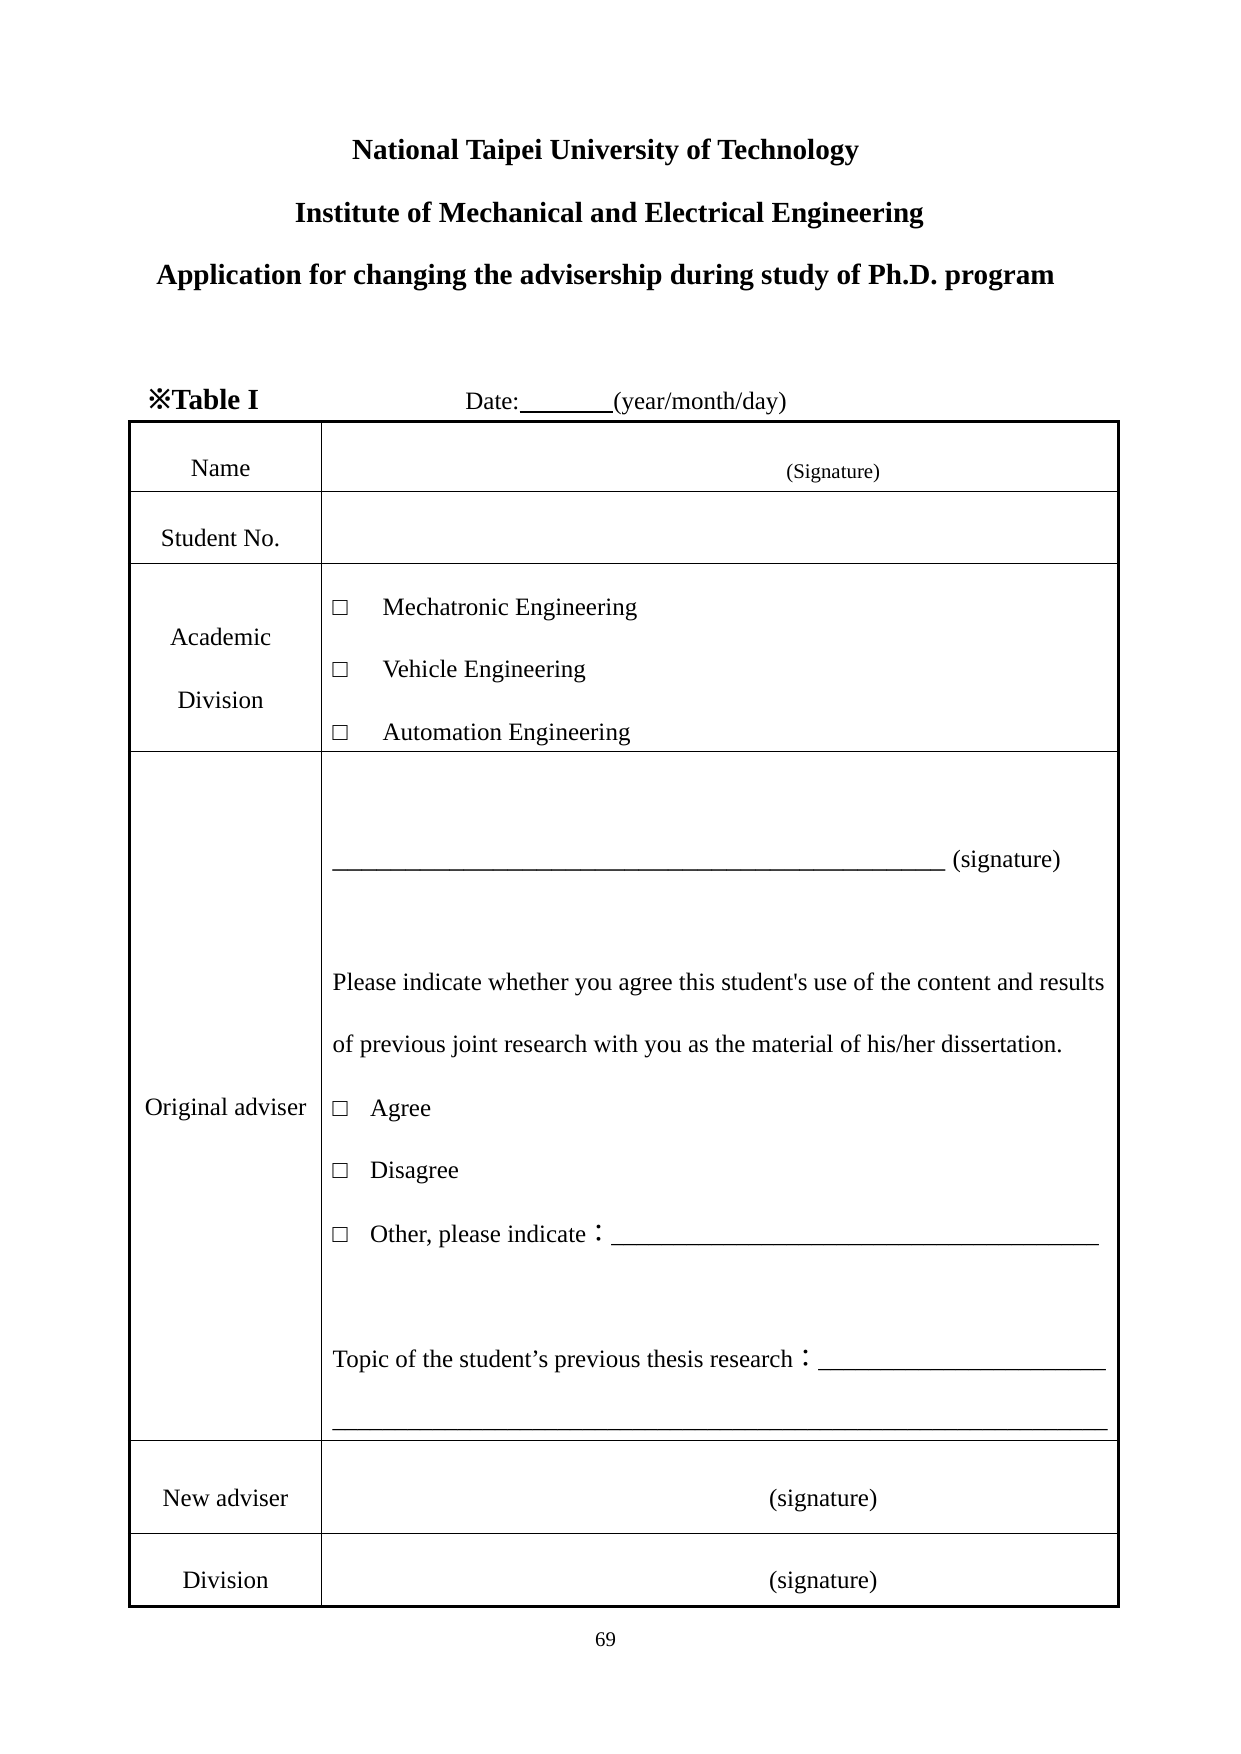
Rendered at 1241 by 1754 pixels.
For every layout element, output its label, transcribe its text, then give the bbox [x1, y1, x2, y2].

table_cell __________________________________________ (signature) Please indicate whether you agree this student's use of the content and results of previous joint research with you as the material of his/her dissertation. Agree Disagree Other, please indicate：_______________________________________ Topic of the student’s previous thesis research：_______________________ ______________________________________________________________ [322, 752, 1117, 1440]
table_header Name [131, 423, 321, 491]
text Institute of Mechanical and Electrical Engineering [133, 170, 1093, 233]
table_cell [322, 492, 1117, 563]
text Application for changing the advisership during study of Ph.D. program [148, 233, 1063, 295]
table_cell New adviser [131, 1441, 321, 1533]
table_cell Division [131, 1534, 321, 1604]
table_header (Signature) [322, 423, 1117, 491]
table_cell (signature) [322, 1534, 1117, 1604]
table_cell Original adviser [131, 752, 321, 1440]
table_cell Mechatronic Engineering Vehicle Engineering Automation Engineering [322, 564, 1117, 751]
text ※Table I Date: (year/month/day) [148, 358, 1069, 420]
text National Taipei University of Technology [148, 108, 1063, 170]
table_cell Academic Division [131, 564, 321, 751]
table_cell (signature) [322, 1441, 1117, 1533]
table_cell Student No. [131, 492, 321, 563]
